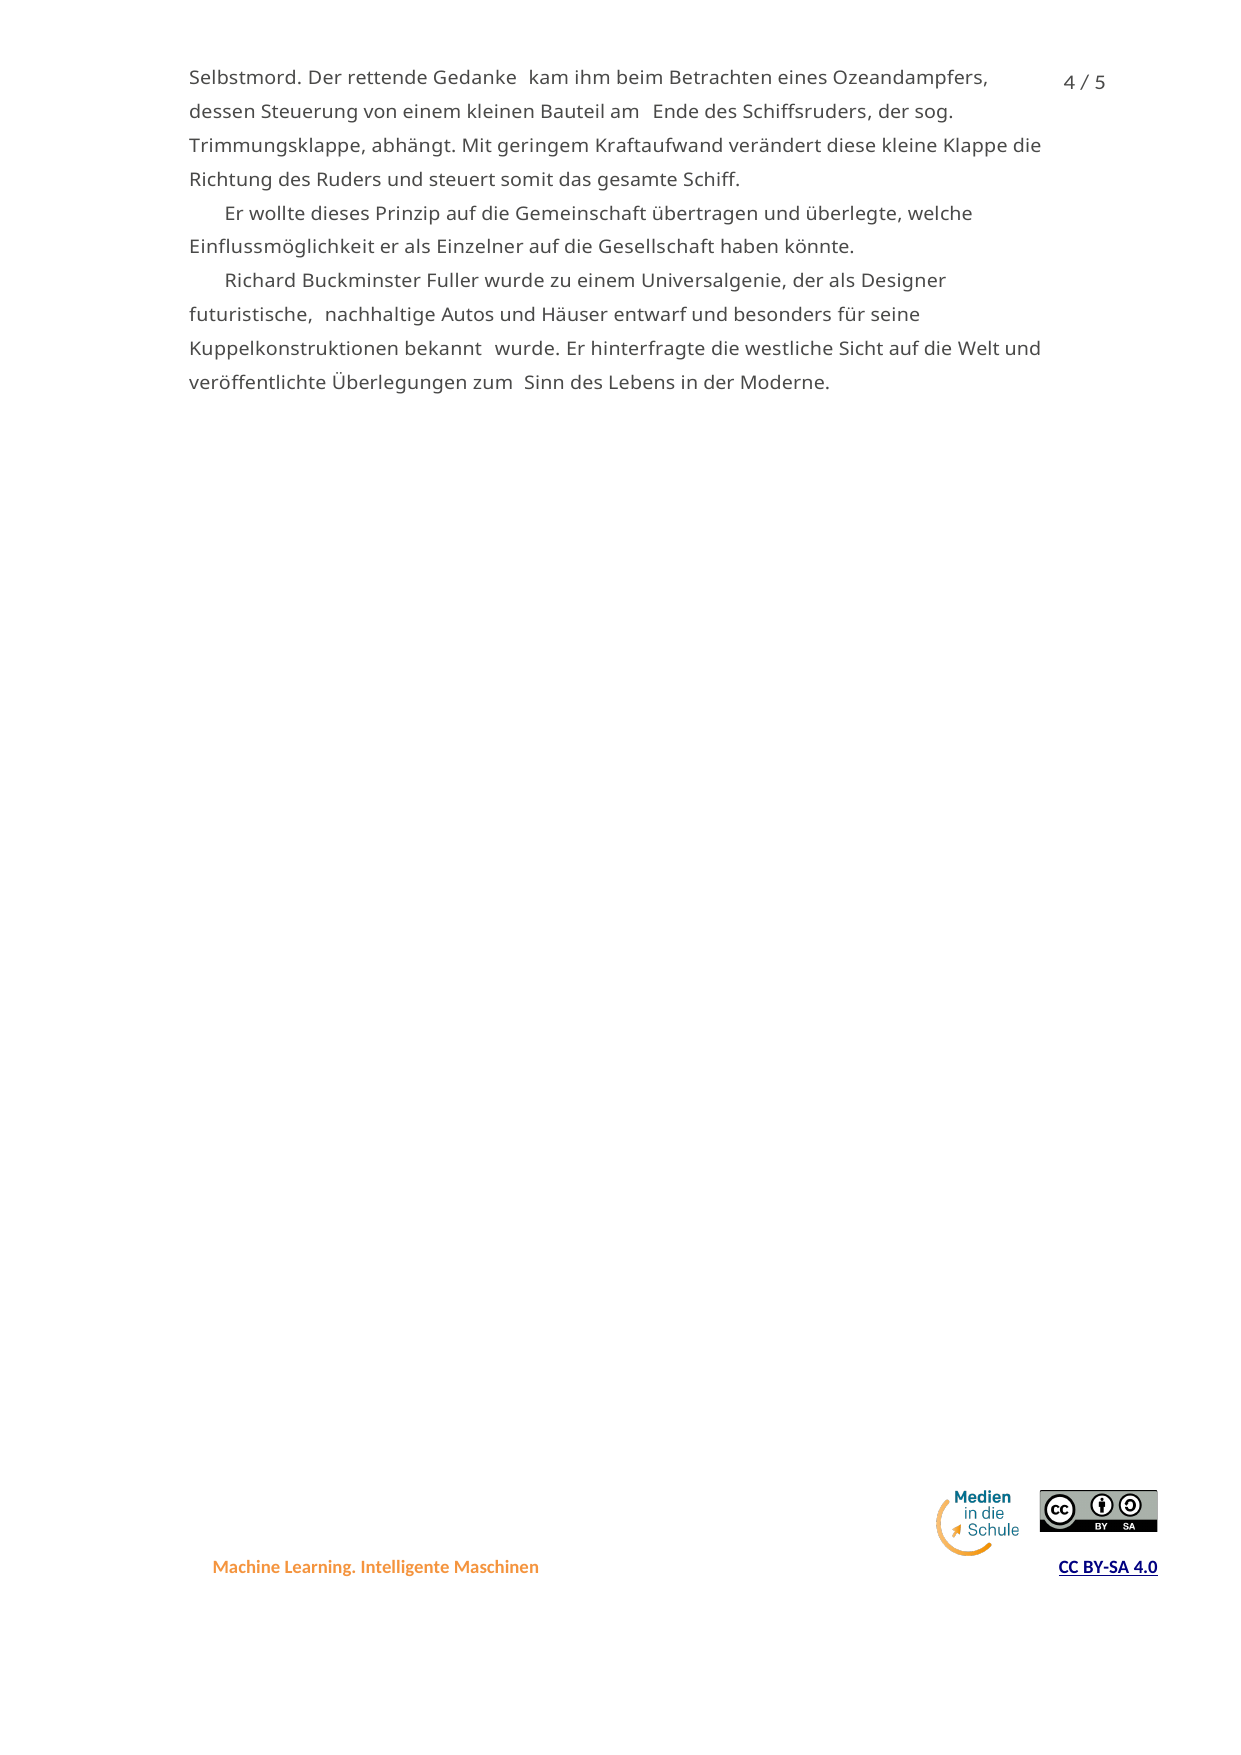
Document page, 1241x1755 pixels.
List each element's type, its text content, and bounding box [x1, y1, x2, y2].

text 4 / 5 [1063, 69, 1157, 94]
text Nach einer Reihe persönlicher Schicksalsschläge als junger Mann, erschien Richard Buckminster Fuller sein Leben zunächst sinnlos und er dachte an Selbstmord. Der rettende Gedanke kam ihm beim Betrachten eines Ozeandampfers, dessen Steuerung von einem kleinen Bauteil am Ende des Schiffsruders, der sog. Trimmungsklappe, abhängt. Mit geringem Kraftaufwand verändert diese kleine Klappe die Richtung des Ruders und steuert somit das gesamte Schiff. [189, 64, 1056, 192]
text Richard Buckminster Fuller wurde zu einem Universalgenie, der als Designer futuristische, nachhaltige Autos und Häuser entwarf und besonders für seine Kuppelkonstruktionen bekannt wurde. Er hinterfragte die westliche Sicht auf die Welt und veröffentlichte Überlegungen zum Sinn des Lebens in der Moderne. [189, 268, 1042, 395]
text Er wollte dieses Prinzip auf die Gemeinschaft übertragen und überlegte, welche Einflussmöglichkeit er als Einzelner auf die Gesellschaft haben könnte. [189, 200, 1042, 259]
